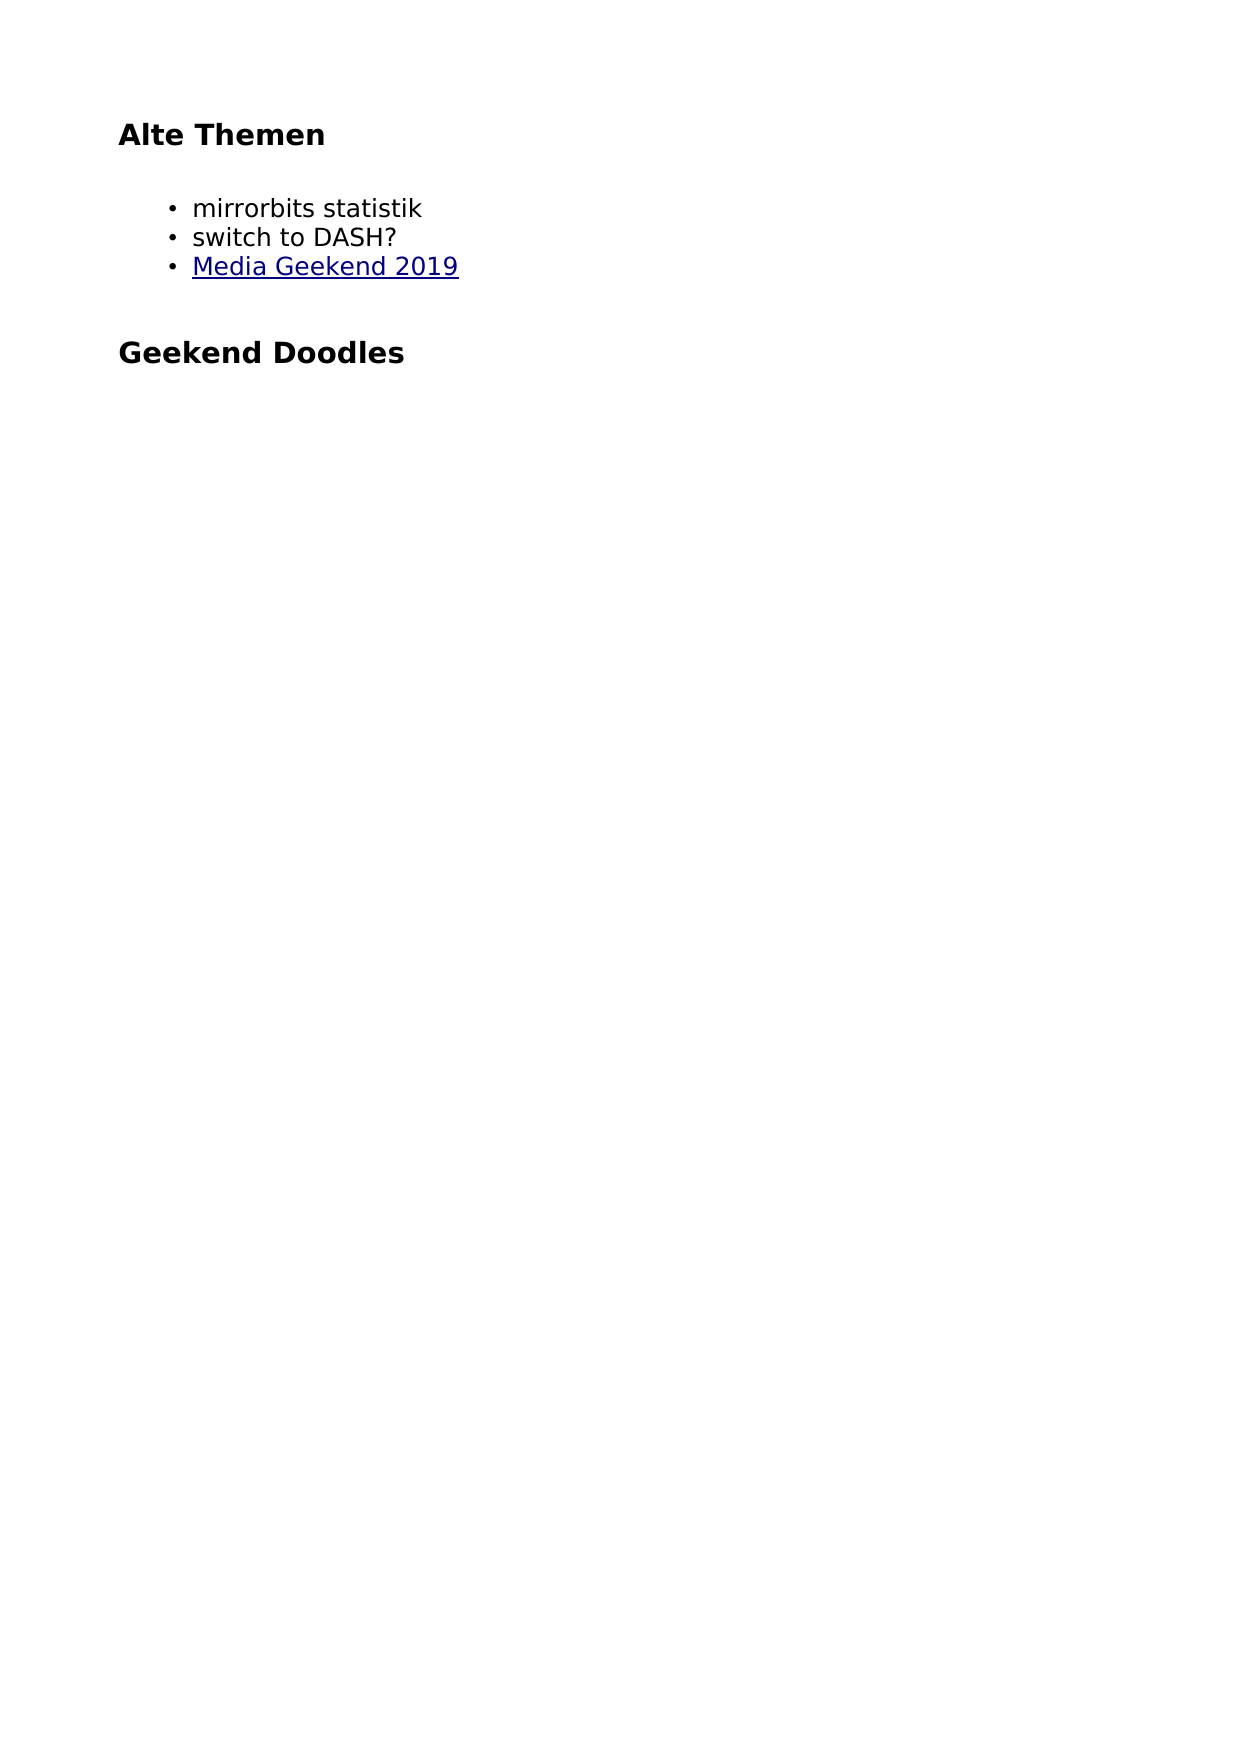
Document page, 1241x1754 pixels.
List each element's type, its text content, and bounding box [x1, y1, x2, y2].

list mirrorbits statistik [177, 194, 1122, 223]
list Media Geekend 2019 [177, 252, 1122, 282]
subtitle Geekend Doodles [118, 336, 1122, 370]
subtitle Alte Themen [118, 118, 1122, 152]
list switch to DASH? [177, 223, 1122, 252]
